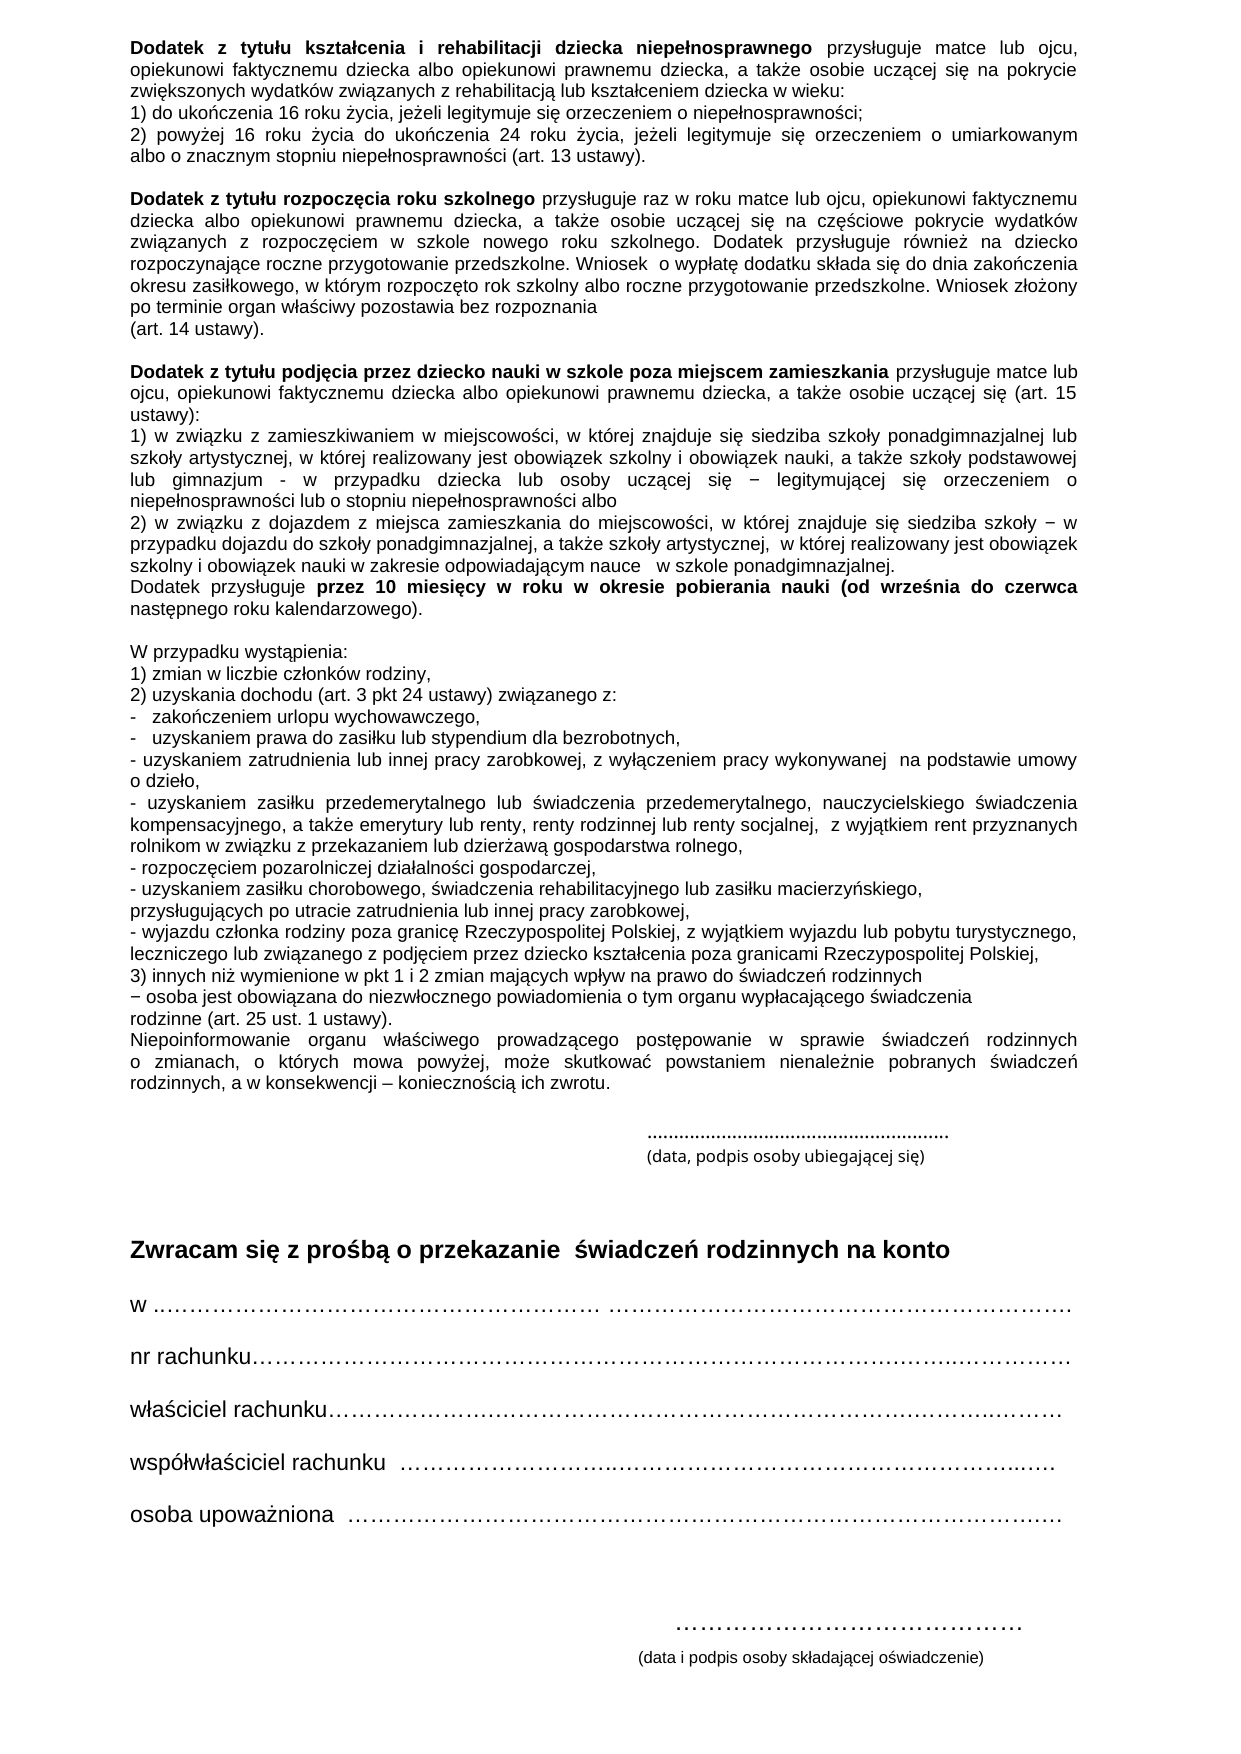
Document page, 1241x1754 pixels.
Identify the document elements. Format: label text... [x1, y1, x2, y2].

text 2) powyżej 16 roku życia do ukończenia 24 roku życia, jeżeli legitymuje się orzeczeniem o umiarkowanym albo o znacznym stopniu niepełnosprawności (art. 13 ustawy). [130, 123, 1078, 167]
text − osoba jest obowiązana do niezwłocznego powiadomienia o tym organu wypłacającego świadczenia [130, 986, 1078, 1007]
text - rozpoczęciem pozarolniczej działalności gospodarczej, [130, 857, 1078, 878]
text W przypadku wystąpienia: [130, 641, 1078, 662]
text - uzyskaniem zasiłku chorobowego, świadczenia rehabilitacyjnego lub zasiłku macierzyńskiego, [130, 878, 1078, 900]
text - uzyskaniem zatrudnienia lub innej pracy zarobkowej, z wyłączeniem pracy wykonywanej na podstawie umowy o dzieło, [130, 749, 1078, 792]
text ......................................................... [130, 1118, 1078, 1145]
text przysługujących po utracie zatrudnienia lub innej pracy zarobkowej, [130, 900, 1078, 921]
text 3) innych niż wymienione w pkt 1 i 2 zmian mających wpływ na prawo do świadczeń rodzinnych [130, 964, 1078, 986]
text - uzyskaniem prawa do zasiłku lub stypendium dla bezrobotnych, [130, 727, 1078, 749]
text - zakończeniem urlopu wychowawczego, [130, 706, 1078, 727]
text 2) uzyskania dochodu (art. 3 pkt 24 ustawy) związanego z: [130, 684, 1078, 706]
text rodzinne (art. 25 ust. 1 ustawy). [130, 1007, 1078, 1029]
text - uzyskaniem zasiłku przedemerytalnego lub świadczenia przedemerytalnego, nauczycielskiego świadczenia kompensacyjnego, a także emerytury lub renty, renty rodzinnej lub renty socjalnej, z wyjątkiem rent przyznanych rolnikom w związku z przekazaniem lub dzierżawą gospodarstwa rolnego, [130, 792, 1078, 857]
text …………………………………… (data i podpis osoby składającej oświadczenie) [572, 1607, 1078, 1669]
text właściciel rachunku………………….……………………………………………….………..……… współwłaściciel rachunku ………………………..……………………………………………...…. [130, 1396, 1078, 1475]
text w ..………………………………………………… ……………………………………………………. [130, 1264, 1078, 1317]
text 1) w związku z zamieszkiwaniem w miejscowości, w której znajduje się siedziba szkoły ponadgimnazjalnej lub szkoły artystycznej, w której realizowany jest obowiązek szkolny i obowiązek nauki, a także szkoły podstawowej lub gimnazjum - w przypadku dziecka lub osoby uczącej się − legitymującej się orzeczeniem o niepełnosprawności lub o stopniu niepełnosprawności albo [130, 425, 1078, 512]
text (data, podpis osoby ubiegającej się) [130, 1145, 1078, 1167]
text osoba upoważniona ……………………………………………………………………………….… [130, 1501, 1078, 1528]
text - wyjazdu członka rodziny poza granicę Rzeczypospolitej Polskiej, z wyjątkiem wyjazdu lub pobytu turystycznego, leczniczego lub związanego z podjęciem przez dziecko kształcenia poza granicami Rzeczypospolitej Polskiej, [130, 921, 1078, 964]
text Niepoinformowanie organu właściwego prowadzącego postępowanie w sprawie świadczeń rodzinnych o zmianach, o których mowa powyżej, może skutkować powstaniem nienależnie pobranych świadczeń rodzinnych, a w konsekwencji – koniecznością ich zwrotu. [130, 1029, 1078, 1094]
text 1) do ukończenia 16 roku życia, jeżeli legitymuje się orzeczeniem o niepełnosprawności; [130, 102, 1078, 123]
text Zwracam się z prośbą o przekazanie świadczeń rodzinnych na konto [130, 1236, 1078, 1264]
text 2) w związku z dojazdem z miejsca zamieszkania do miejscowości, w której znajduje się siedziba szkoły − w przypadku dojazdu do szkoły ponadgimnazjalnej, a także szkoły artystycznej, w której realizowany jest obowiązek szkolny i obowiązek nauki w zakresie odpowiadającym nauce w szkole ponadgimnazjalnej. [130, 512, 1078, 576]
text nr rachunku………………………………………………………………………….……..…………… [130, 1343, 1078, 1370]
text (art. 14 ustawy). [130, 317, 1078, 339]
text Dodatek z tytułu rozpoczęcia roku szkolnego przysługuje raz w roku matce lub ojcu, opiekunowi faktycznemu dziecka albo opiekunowi prawnemu dziecka, a także osobie uczącej się na częściowe pokrycie wydatków związanych z rozpoczęciem w szkole nowego roku szkolnego. Dodatek przysługuje również na dziecko rozpoczynające roczne przygotowanie przedszkolne. Wniosek o wypłatę dodatku składa się do dnia zakończenia okresu zasiłkowego, w którym rozpoczęto rok szkolny albo roczne przygotowanie przedszkolne. Wniosek złożony po terminie organ właściwy pozostawia bez rozpoznania [130, 188, 1078, 317]
text Dodatek z tytułu podjęcia przez dziecko nauki w szkole poza miejscem zamieszkania przysługuje matce lub ojcu, opiekunowi faktycznemu dziecka albo opiekunowi prawnemu dziecka, a także osobie uczącej się (art. 15 ustawy): [130, 361, 1078, 425]
text Dodatek przysługuje przez 10 miesięcy w roku w okresie pobierania nauki (od września do czerwca następnego roku kalendarzowego). [130, 576, 1078, 619]
text 1) zmian w liczbie członków rodziny, [130, 662, 1078, 684]
text Dodatek z tytułu kształcenia i rehabilitacji dziecka niepełnosprawnego przysługuje matce lub ojcu, opiekunowi faktycznemu dziecka albo opiekunowi prawnemu dziecka, a także osobie uczącej się na pokrycie zwiększonych wydatków związanych z rehabilitacją lub kształceniem dziecka w wieku: [130, 37, 1078, 102]
